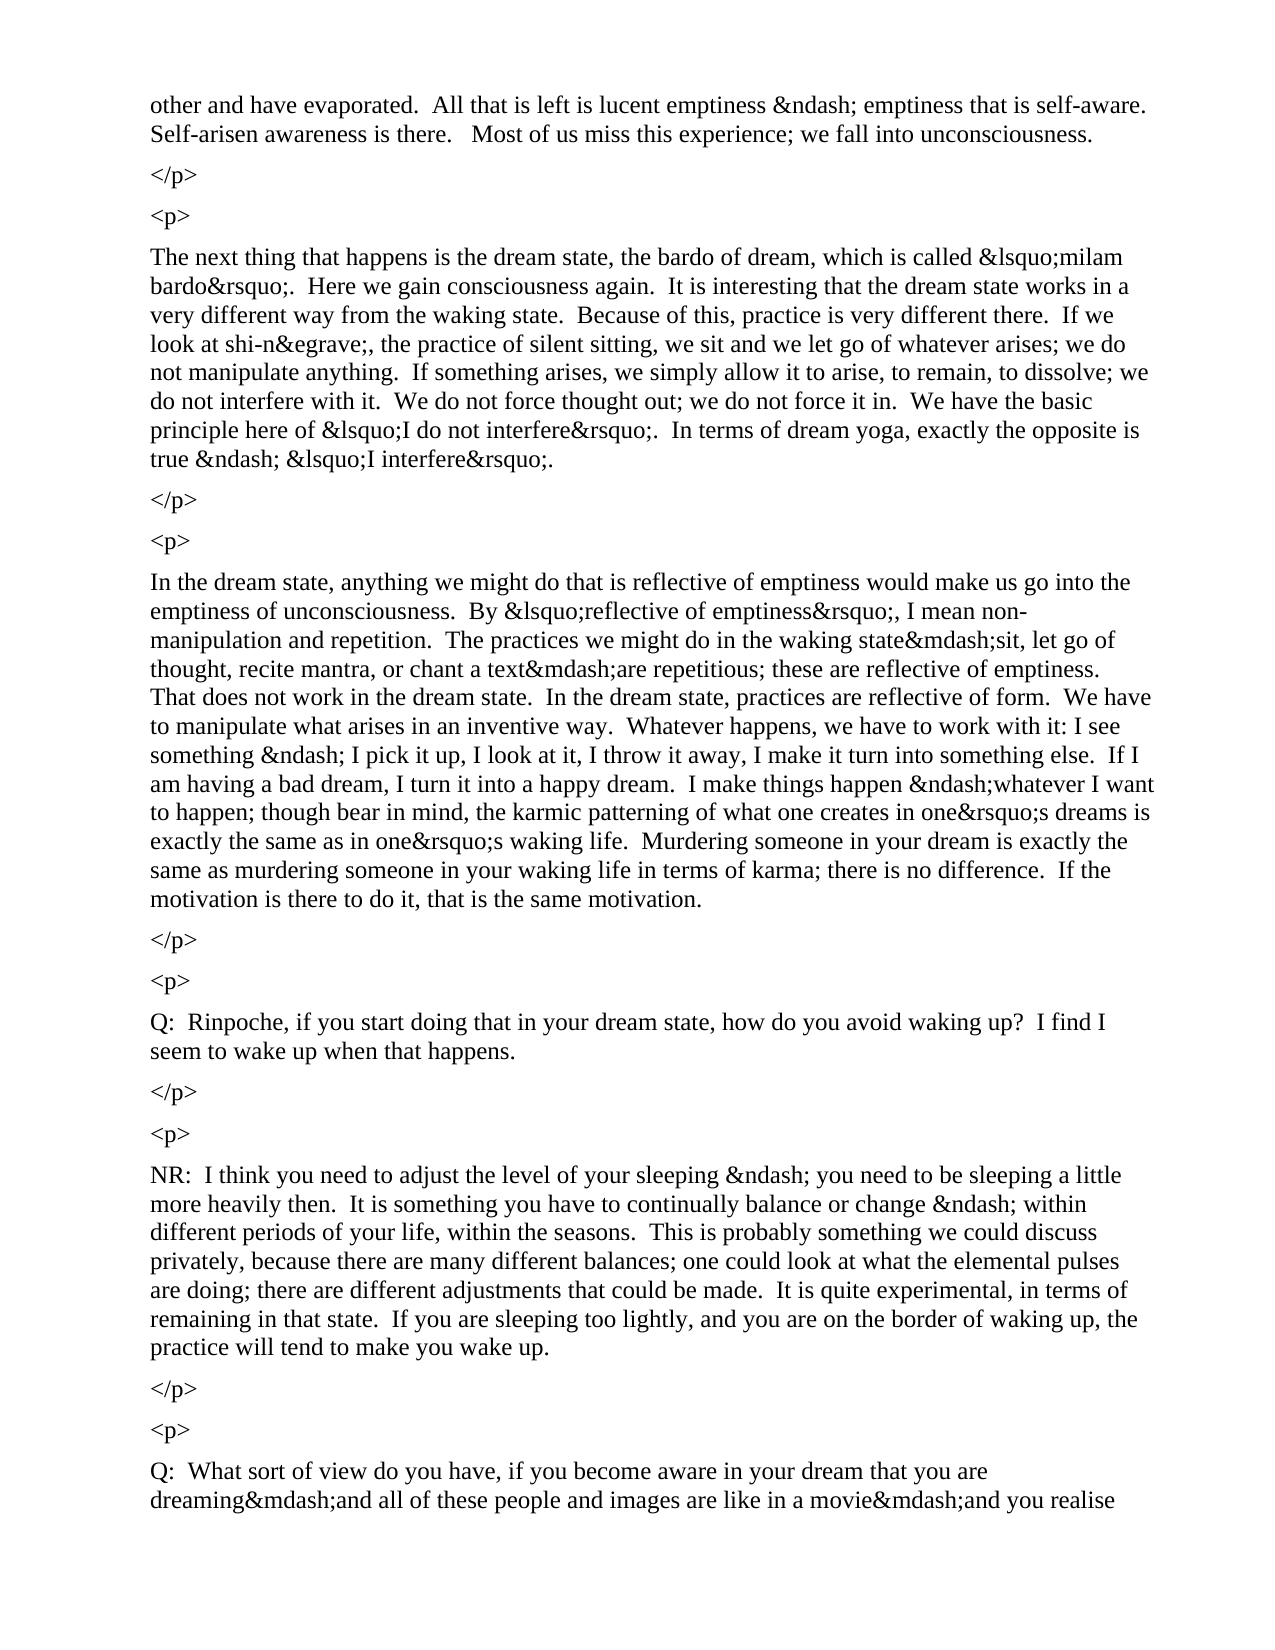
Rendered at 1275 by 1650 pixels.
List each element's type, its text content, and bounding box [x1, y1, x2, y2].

text <p> [150, 526, 1155, 555]
text other and have evaporated. All that is left is lucent emptiness &ndash; emptiness that is self-aware. Self-arisen awareness is there. Most of us miss this experience; we fall into unconsciousness. [150, 90, 1155, 147]
text <p> [150, 201, 1155, 230]
text </p> [150, 160, 1155, 189]
text NR: I think you need to adjust the level of your sleeping &ndash; you need to be sleeping a little more heavily then. It is something you have to continually balance or change &ndash; within different periods of your life, within the seasons. This is probably something we could discuss privately, because there are many different balances; one could look at what the elemental pulses are doing; there are different adjustments that could be made. It is quite experimental, in terms of remaining in that state. If you are sleeping too lightly, and you are on the border of waking up, the practice will tend to make you wake up. [150, 1160, 1155, 1361]
text Q: Rinpoche, if you start doing that in your dream state, how do you avoid waking up? I find I seem to wake up when that happens. [150, 1007, 1155, 1065]
text <p> [150, 966, 1155, 995]
text </p> [150, 925, 1155, 954]
text </p> [150, 1077, 1155, 1106]
text </p> [150, 1374, 1155, 1402]
text The next thing that happens is the dream state, the bardo of dream, which is called &lsquo;milam bardo&rsquo;. Here we gain consciousness again. It is interesting that the dream state works in a very different way from the waking state. Because of this, practice is very different there. If we look at shi-n&egrave;, the practice of silent sitting, we sit and we let go of whatever arises; we do not manipulate anything. If something arises, we simply allow it to arise, to remain, to dissolve; we do not interfere with it. We do not force thought out; we do not force it in. We have the basic principle here of &lsquo;I do not interfere&rsquo;. In terms of dream yoga, exactly the opposite is true &ndash; &lsquo;I interfere&rsquo;. [150, 242, 1155, 472]
text Q: What sort of view do you have, if you become aware in your dream that you are dreaming&mdash;and all of these people and images are like in a movie&mdash;and you realise [150, 1456, 1155, 1514]
text </p> [150, 485, 1155, 514]
text In the dream state, anything we might do that is reflective of emptiness would make us go into the emptiness of unconsciousness. By &lsquo;reflective of emptiness&rsquo;, I mean non-manipulation and repetition. The practices we might do in the waking state&mdash;sit, let go of thought, recite mantra, or chant a text&mdash;are repetitious; these are reflective of emptiness. That does not work in the dream state. In the dream state, practices are reflective of form. We have to manipulate what arises in an inventive way. Whatever happens, we have to work with it: I see something &ndash; I pick it up, I look at it, I throw it away, I make it turn into something else. If I am having a bad dream, I turn it into a happy dream. I make things happen &ndash;whatever I want to happen; though bear in mind, the karmic patterning of what one creates in one&rsquo;s dreams is exactly the same as in one&rsquo;s waking life. Murdering someone in your dream is exactly the same as murdering someone in your waking life in terms of karma; there is no difference. If the motivation is there to do it, that is the same motivation. [150, 567, 1155, 912]
text <p> [150, 1415, 1155, 1444]
text <p> [150, 1119, 1155, 1147]
